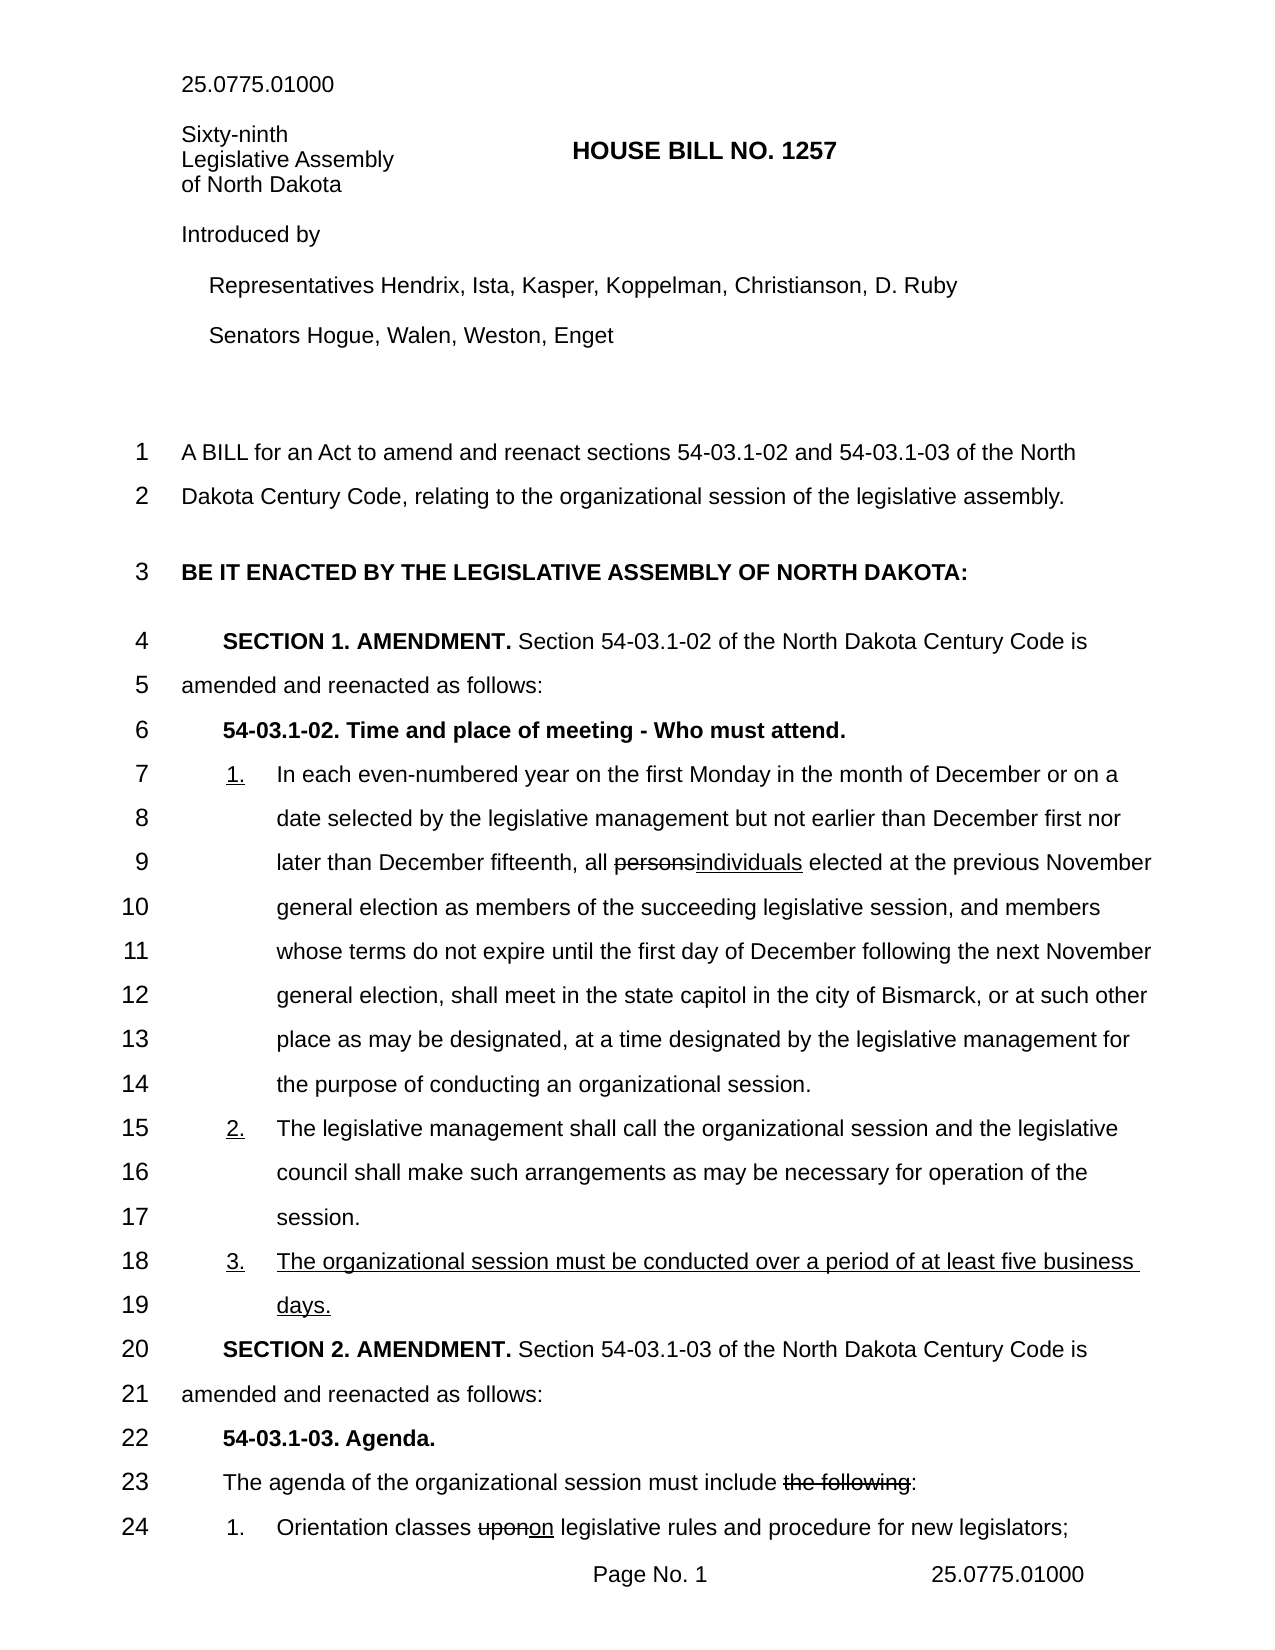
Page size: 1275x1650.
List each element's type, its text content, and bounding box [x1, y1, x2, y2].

subtitle 54‑03.1‑03. Agenda. [181, 1411, 1154, 1455]
text Senators Hogue, Walen, Weston, Enget [208, 325, 1154, 348]
text 1. Orientation classes uponon legislative rules and procedure for new legislators; [181, 1499, 1154, 1544]
text 3. The organizational session must be conducted over a period of at least five business days. [181, 1234, 1154, 1322]
text Legislative Assembly [181, 148, 1154, 173]
text SECTION 1. AMENDMENT. Section 54‑03.1‑02 of the North Dakota Century Code is amended and reenacted as follows: [181, 614, 1154, 703]
text Introduced by [181, 223, 1154, 248]
text BE IT ENACTED BY THE LEGISLATIVE ASSEMBLY OF NORTH DAKOTA: [181, 545, 1154, 589]
title A BILL for an Act to amend and reenact sections 54‑03.1‑02 and 54‑03.1‑03 of the North Dakota Century Code, relating to the organizational session of the legislative assembly. [181, 425, 1154, 513]
text . [181, 73, 1154, 133]
text 2. The legislative management shall call the organizational session and the legislative council shall make such arrangements as may be necessary for operation of the session. [181, 1101, 1154, 1234]
text of North Dakota [181, 173, 1154, 198]
text SECTION 2. AMENDMENT. Section 54‑03.1‑03 of the North Dakota Century Code is amended and reenacted as follows: [181, 1322, 1154, 1411]
title BILL NO. [565, 136, 837, 165]
text The agenda of the organizational session must include the following: [181, 1455, 1154, 1499]
text Representatives Hendrix, Ista, Kasper, Koppelman, Christianson, D. Ruby [208, 275, 1154, 298]
text 1. In each even‑numbered year on the first Monday in the month of December or on a date selected by the legislative management but not earlier than December first nor later than December fifteenth, all personsindividuals elected at the previous November general election as members of the succeeding legislative session, and members whose terms do not expire until the first day of December following the next November general election, shall meet in the state capitol in the city of Bismarck, or at such other place as may be designated, at a time designated by the legislative management for the purpose of conducting an organizational session. [181, 747, 1154, 1101]
subtitle 54‑03.1‑02. Time and place of meeting ‑ Who must attend. [181, 703, 1154, 747]
